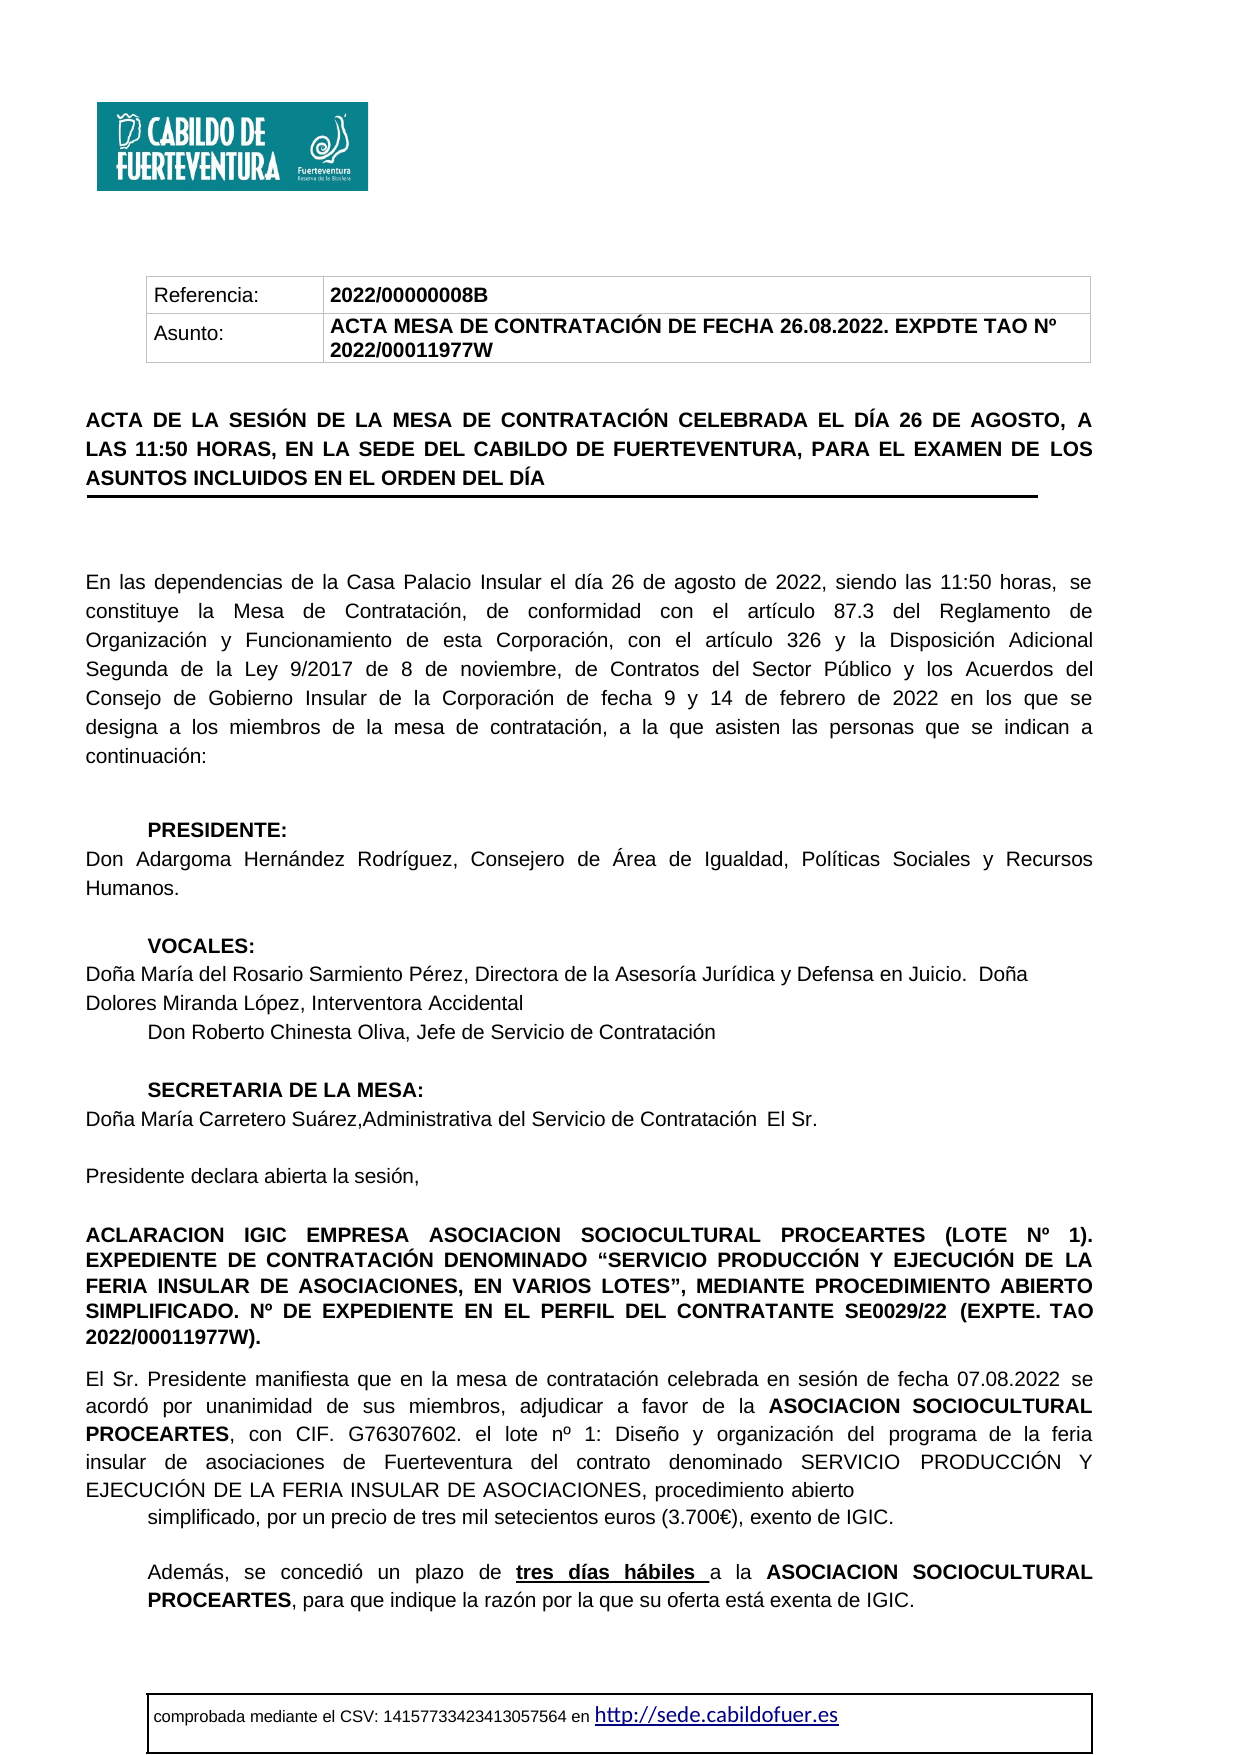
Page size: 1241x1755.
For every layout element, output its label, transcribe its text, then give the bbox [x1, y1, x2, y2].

text Doña María del Rosario Sarmiento Pérez, Directora de la Asesoría Jurídica y Defensa en Juicio. Doña Dolores Miranda López, Interventora Accidental [85, 962, 1077, 1015]
text Además, se concedió un plazo de tres días hábiles a la ASOCIACION SOCIOCULTURAL PROCEARTES, para que indique la razón por la que su oferta está exenta de IGIC. [147, 1560, 1093, 1612]
table_header 2022/00000008B [324, 277, 1090, 313]
subtitle ACTA DE LA SESIÓN DE LA MESA DE CONTRATACIÓN CELEBRADA EL DÍA 26 DE AGOSTO, A LAS 11:50 HORAS, EN LA SEDE DEL CABILDO DE FUERTEVENTURA, PARA EL EXAMEN DE LOS ASUNTOS INCLUIDOS EN EL ORDEN DEL DÍA [85, 408, 1093, 490]
text Doña María Carretero Suárez,Administrativa del Servicio de Contratación El Sr. Presidente declara abierta la sesión, [85, 1106, 836, 1188]
text El Sr. Presidente manifiesta que en la mesa de contratación celebrada en sesión de fecha 07.08.2022 se acordó por unanimidad de sus miembros, adjudicar a favor de la ASOCIACION SOCIOCULTURAL PROCEARTES, con CIF. G76307602. el lote nº 1: Diseño y organización del programa de la feria insular de asociaciones de Fuerteventura del contrato denominado SERVICIO PRODUCCIÓN Y EJECUCIÓN DE LA FERIA INSULAR DE ASOCIACIONES, procedimiento abierto [85, 1367, 1093, 1501]
subtitle PRESIDENTE: [147, 818, 1109, 842]
table_cell Asunto: [147, 314, 323, 362]
table_cell ACTA MESA DE CONTRATACIÓN DE FECHA 26.08.2022. EXPDTE TAO Nº 2022/00011977W [324, 314, 1090, 362]
subtitle SECRETARIA DE LA MESA: [147, 1078, 1109, 1102]
text En las dependencias de la Casa Palacio Insular el día 26 de agosto de 2022, siendo las 11:50 horas, se constituye la Mesa de Contratación, de conformidad con el artículo 87.3 del Reglamento de Organización y Funcionamiento de esta Corporación, con el artículo 326 y la Disposición Adicional Segunda de la Ley 9/2017 de 8 de noviembre, de Contratos del Sector Público y los Acuerdos del Consejo de Gobierno Insular de la Corporación de fecha 9 y 14 de febrero de 2022 en los que se designa a los miembros de la mesa de contratación, a la que asisten las personas que se indican a continuación: [85, 570, 1093, 768]
table_header Referencia: [147, 277, 323, 313]
subtitle ACLARACION IGIC EMPRESA ASOCIACION SOCIOCULTURAL PROCEARTES (LOTE Nº 1). EXPEDIENTE DE CONTRATACIÓN DENOMINADO “SERVICIO PRODUCCIÓN Y EJECUCIÓN DE LA FERIA INSULAR DE ASOCIACIONES, EN VARIOS LOTES”, MEDIANTE PROCEDIMIENTO ABIERTO SIMPLIFICADO. Nº DE EXPEDIENTE EN EL PERFIL DEL CONTRATANTE SE0029/22 (EXPTE. TAO 2022/00011977W). [85, 1222, 1093, 1348]
text Don Adargoma Hernández Rodríguez, Consejero de Área de Igualdad, Políticas Sociales y Recursos Humanos. [85, 847, 1093, 900]
text Don Roberto Chinesta Oliva, Jefe de Servicio de Contratación [147, 1020, 1109, 1044]
text simplificado, por un precio de tres mil setecientos euros (3.700€), exento de IGIC. [147, 1505, 1109, 1529]
subtitle VOCALES: [147, 933, 1109, 957]
